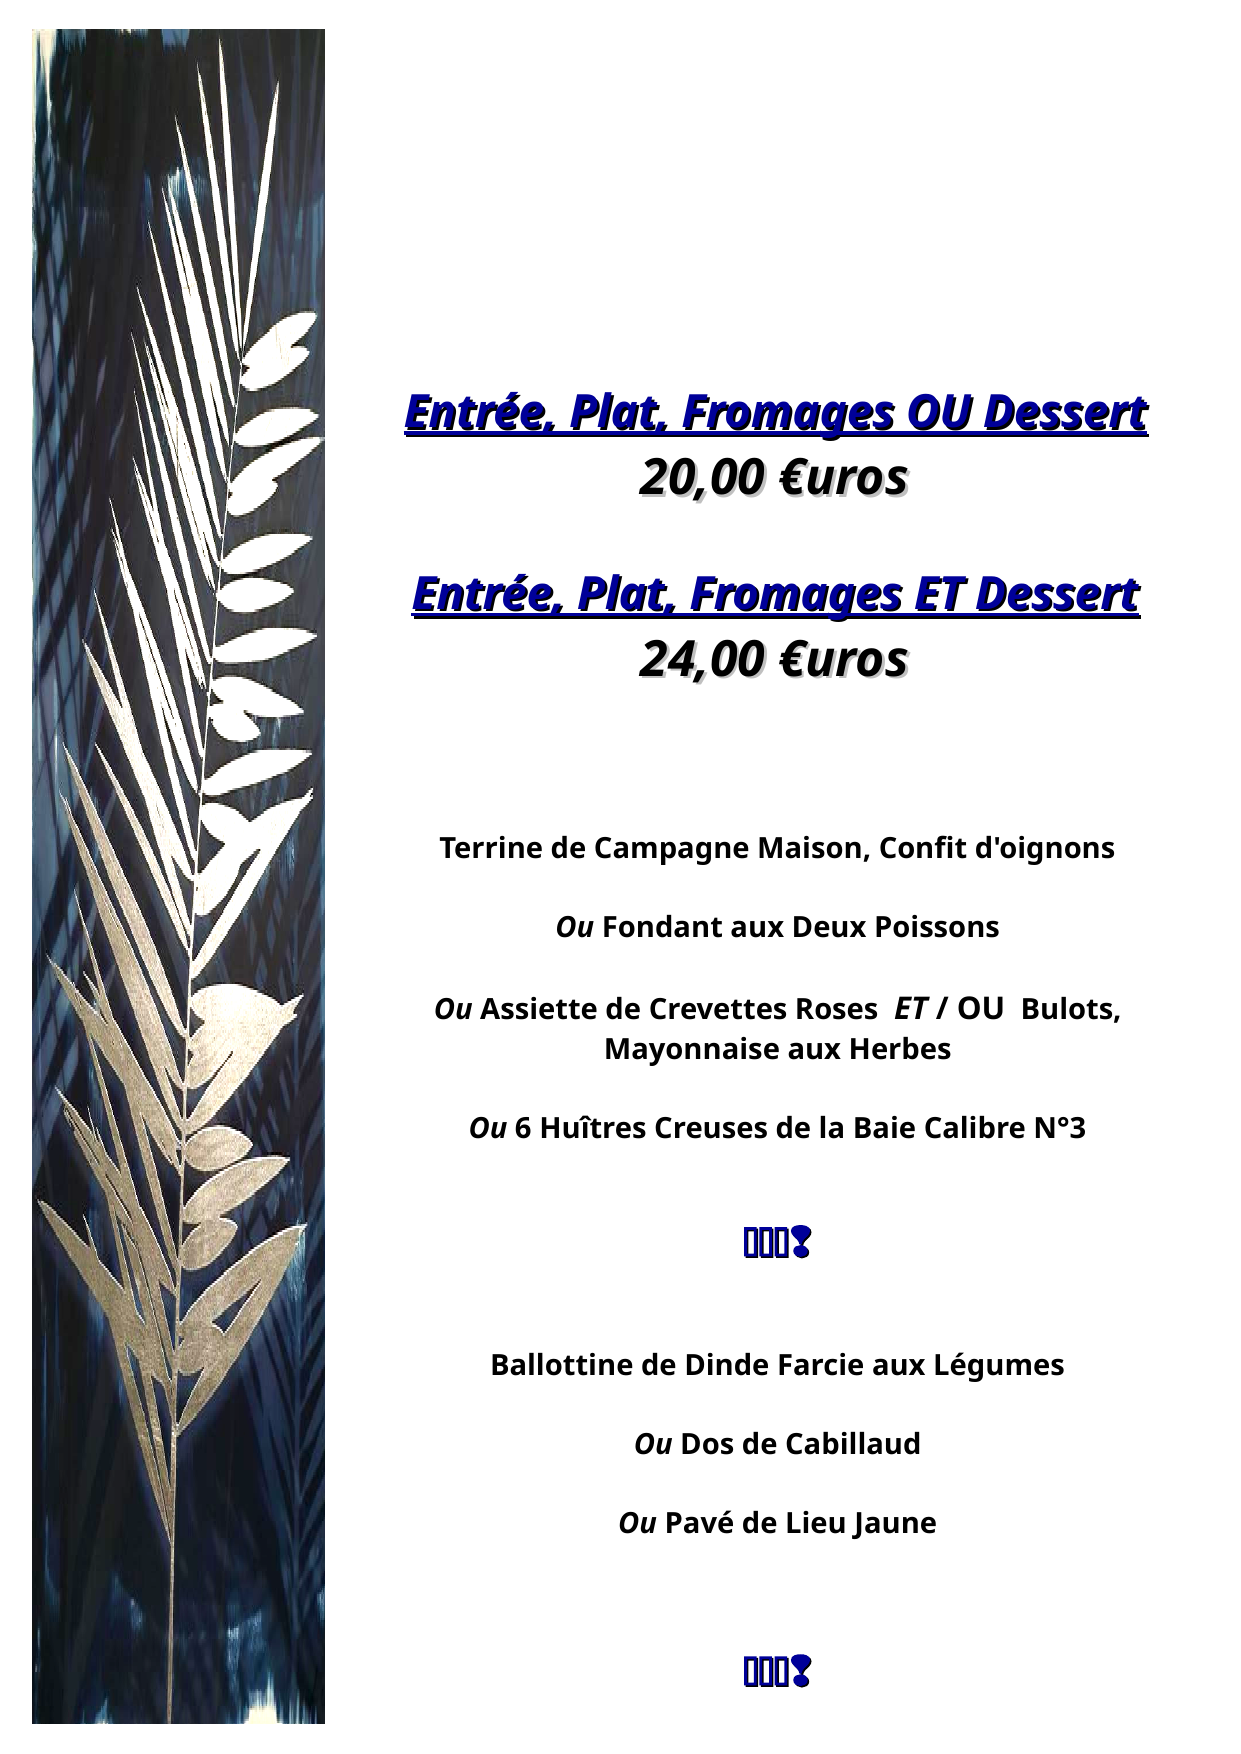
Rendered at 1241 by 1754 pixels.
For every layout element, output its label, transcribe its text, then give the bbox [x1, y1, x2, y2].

text Ou Pavé de Lieu Jaune [333, 1503, 1222, 1542]
text  [333, 1227, 1222, 1265]
text 20,00 €uros [333, 441, 1222, 509]
text Ou Dos de Cabillaud [333, 1423, 1222, 1463]
text Ou Fondant aux Deux Poissons [333, 906, 1222, 946]
text Entrée, Plat, Fromages OU Dessert [333, 379, 1222, 441]
text Ballottine de Dinde Farcie aux Légumes [333, 1344, 1222, 1384]
text  [333, 1656, 1222, 1694]
text Ou Assiette de Crevettes Roses ET / OU Bulots, [333, 986, 1222, 1028]
text 24,00 €uros [333, 623, 1222, 691]
text Mayonnaise aux Herbes [333, 1028, 1222, 1068]
text Ou 6 Huîtres Creuses de la Baie Calibre N°3 [333, 1108, 1222, 1147]
text Terrine de Campagne Maison, Confit d'oignons [333, 827, 1222, 867]
text Entrée, Plat, Fromages ET Dessert [333, 560, 1222, 623]
